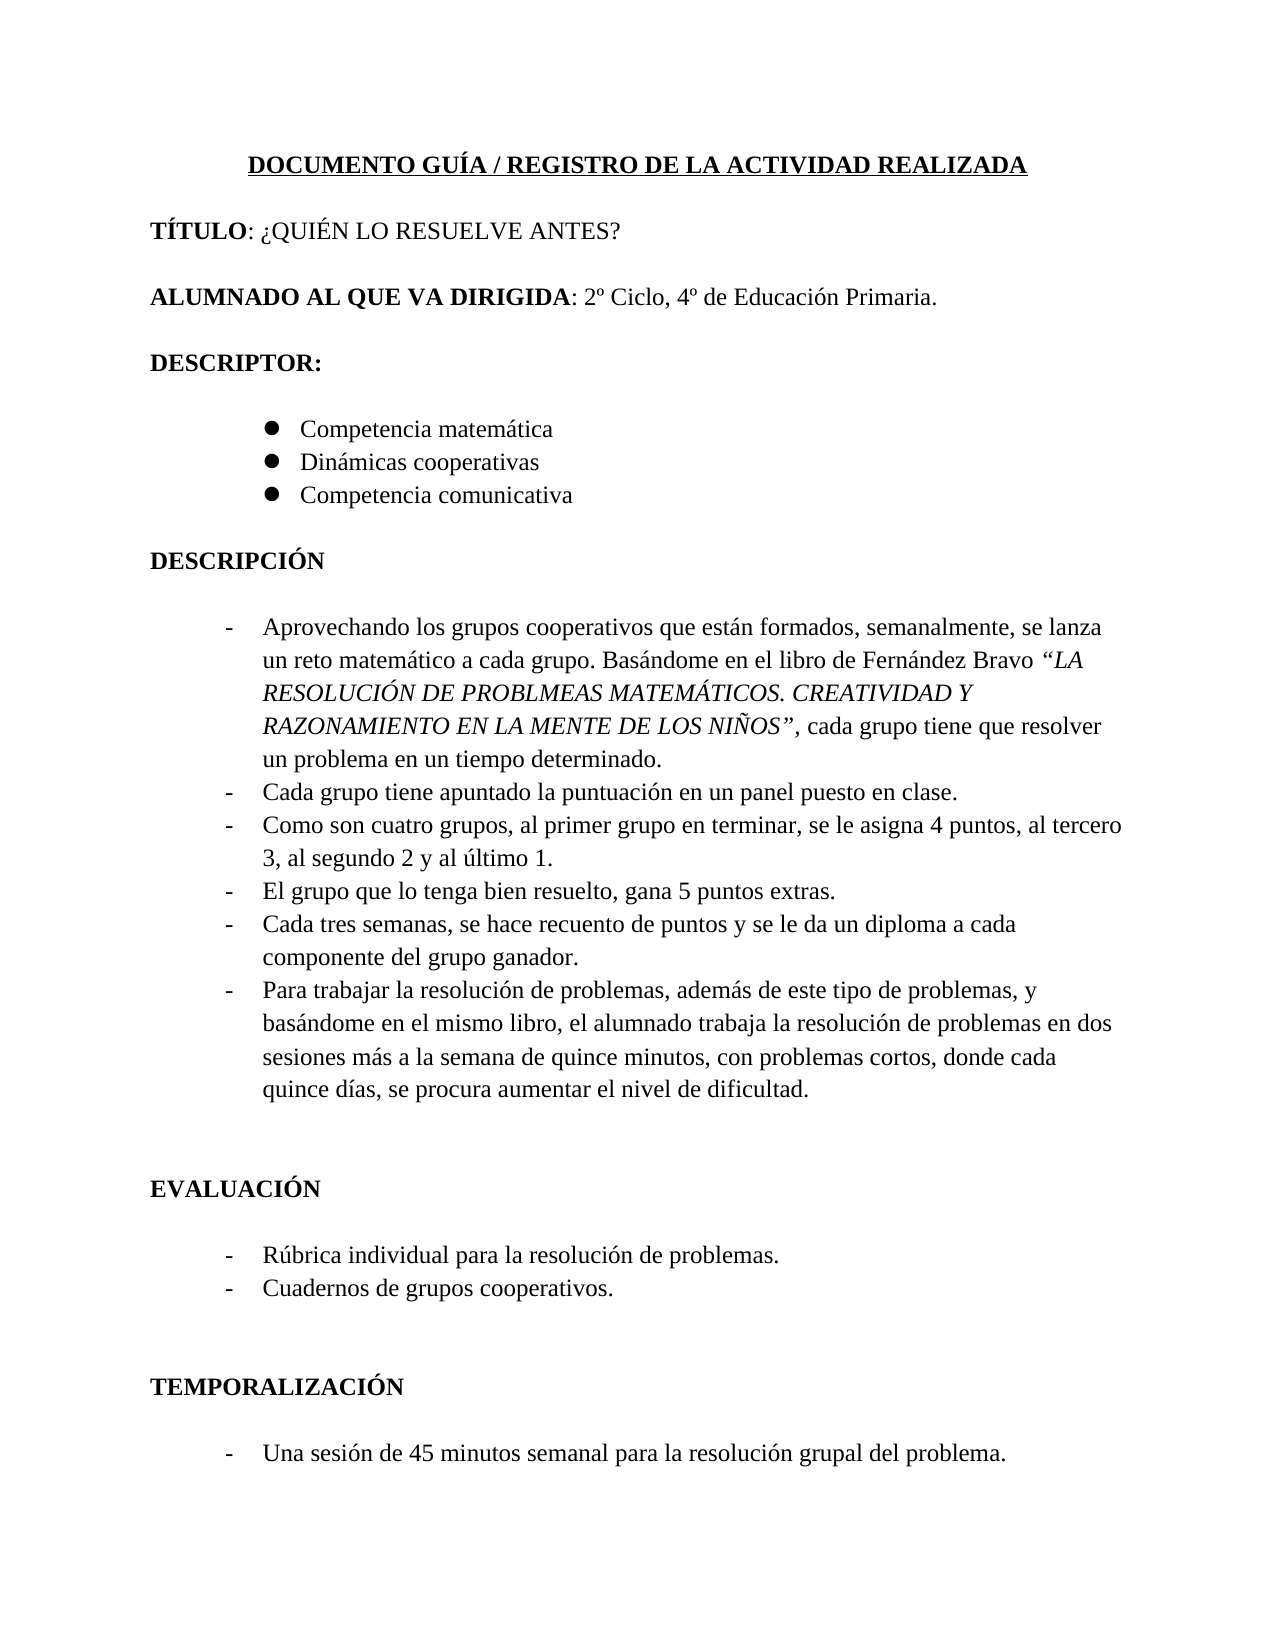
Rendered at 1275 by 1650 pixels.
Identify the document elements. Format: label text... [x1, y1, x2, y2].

list Rúbrica individual para la resolución de problemas. [225, 1240, 1125, 1268]
list Como son cuatro grupos, al primer grupo en terminar, se le asigna 4 puntos, al tercero 3, al segundo 2 y al último 1. [225, 810, 1125, 872]
list Dinámicas cooperativas [225, 447, 1125, 476]
list Cada tres semanas, se hace recuento de puntos y se le da un diploma a cada componente del grupo ganador. [225, 909, 1125, 971]
text EVALUACIÓN [150, 1174, 1125, 1202]
list Una sesión de 45 minutos semanal para la resolución grupal del problema. [225, 1438, 1125, 1467]
list El grupo que lo tenga bien resuelto, gana 5 puntos extras. [225, 876, 1125, 905]
list Cada grupo tiene apuntado la puntuación en un panel puesto en clase. [225, 777, 1125, 806]
list Para trabajar la resolución de problemas, además de este tipo de problemas, y basándome en el mismo libro, el alumnado trabaja la resolución de problemas en dos sesiones más a la semana de quince minutos, con problemas cortos, donde cada quince días, se procura aumentar el nivel de dificultad. [225, 976, 1125, 1103]
list Aprovechando los grupos cooperativos que están formados, semanalmente, se lanza un reto matemático a cada grupo. Basándome en el libro de Fernández Bravo “LA RESOLUCIÓN DE PROBLMEAS MATEMÁTICOS. CREATIVIDAD Y RAZONAMIENTO EN LA MENTE DE LOS NIÑOS”, cada grupo tiene que resolver un problema en un tiempo determinado. [225, 612, 1125, 773]
text DESCRIPTOR: [150, 348, 1125, 377]
list Competencia matemática [225, 414, 1125, 443]
list Competencia comunicativa [225, 480, 1125, 509]
text DOCUMENTO GUÍA / REGISTRO DE LA ACTIVIDAD REALIZADA [150, 150, 1125, 179]
text TEMPORALIZACIÓN [150, 1372, 1125, 1401]
list Cuadernos de grupos cooperativos. [225, 1273, 1125, 1301]
text ALUMNADO AL QUE VA DIRIGIDA: 2º Ciclo, 4º de Educación Primaria. [150, 282, 1125, 311]
text DESCRIPCIÓN [150, 546, 1125, 575]
text TÍTULO: ¿QUIÉN LO RESUELVE ANTES? [150, 216, 1125, 245]
